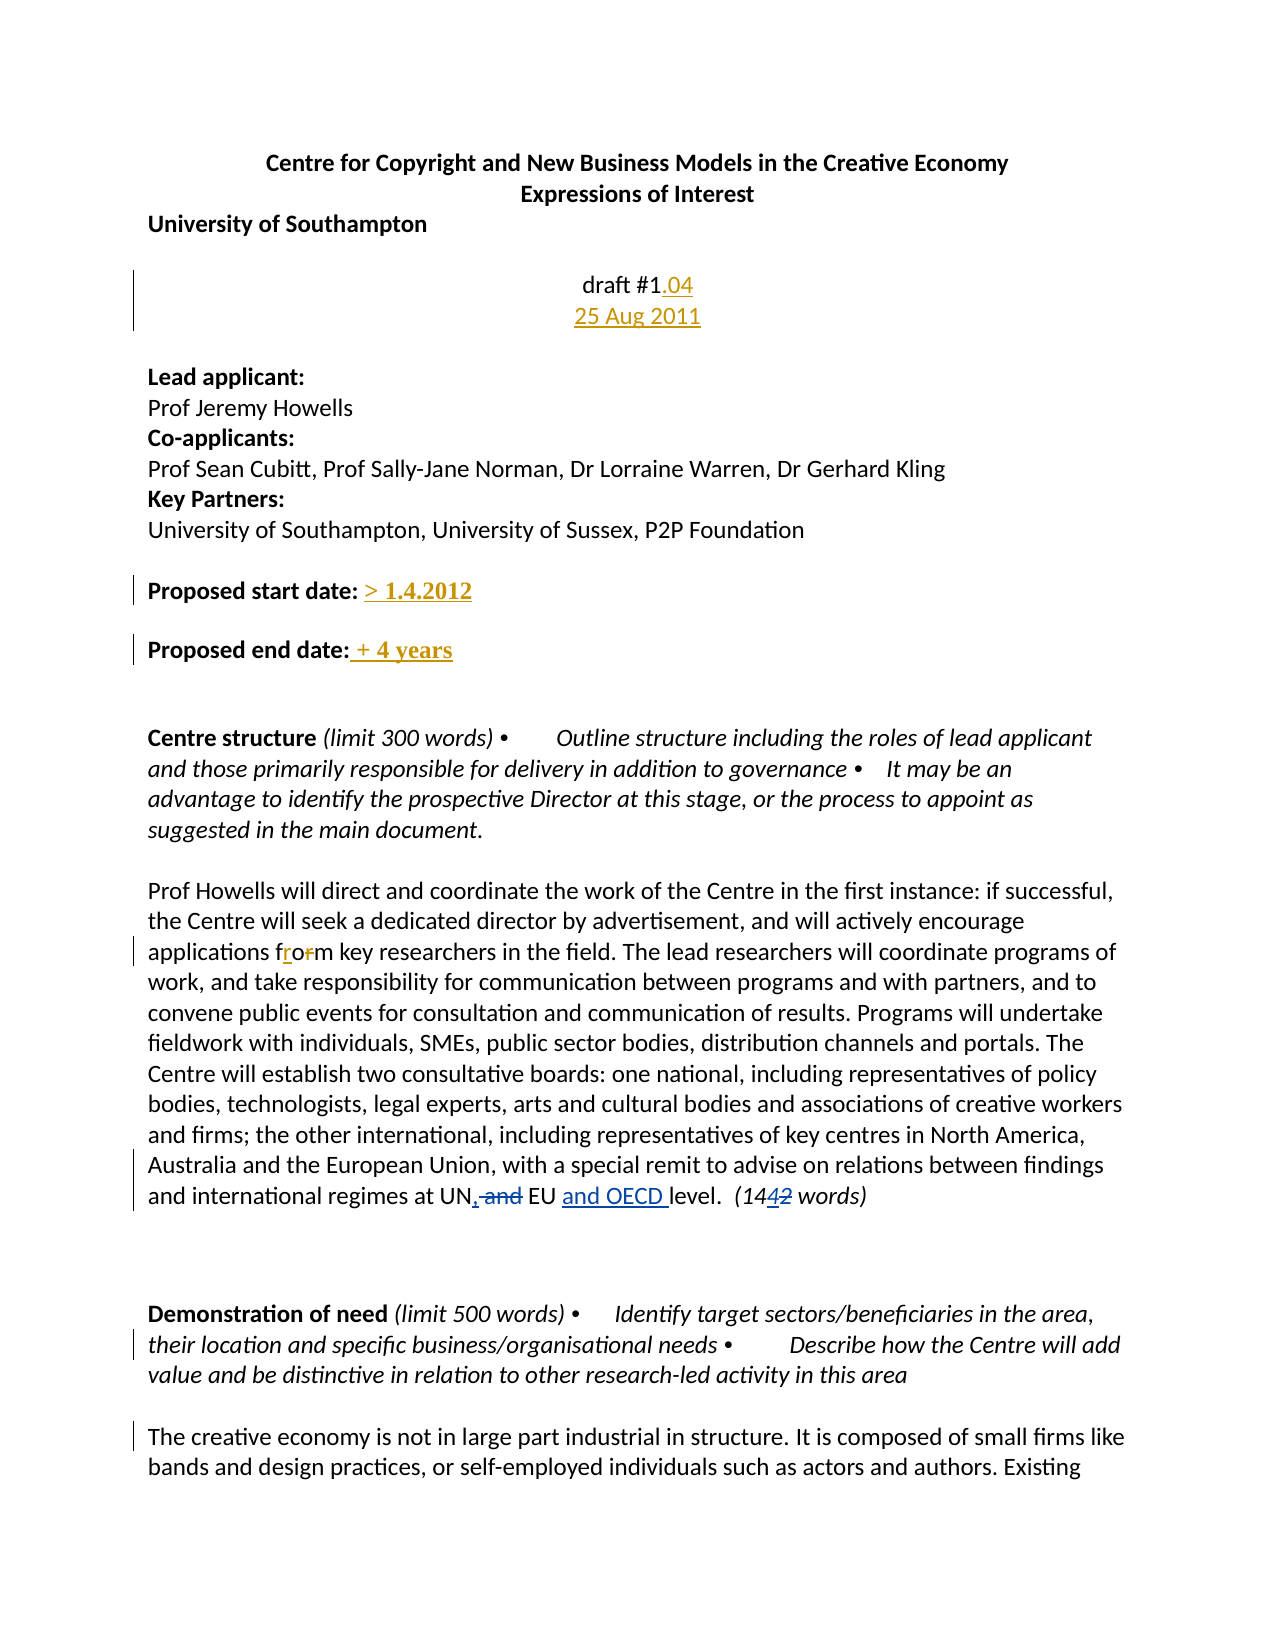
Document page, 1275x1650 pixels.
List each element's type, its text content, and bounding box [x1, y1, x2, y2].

text University of Southampton [148, 209, 1127, 239]
text Prof Howells will direct and coordinate the work of the Centre in the first instance: if successful, the Centre will seek a dedicated director by advertisement, and will actively encourage applications from key researchers in the field. The lead researchers will coordinate programs of work, and take responsibility for communication between programs and with partners, and to convene public events for consultation and communication of results. Programs will undertake fieldwork with individuals, SMEs, public sector bodies, distribution channels and portals. The Centre will establish two consultative boards: one national, including representatives of policy bodies, technologists, legal experts, arts and cultural bodies and associations of creative workers and firms; the other international, including representatives of key centres in North America, Australia and the European Union, with a special remit to advise on relations between findings and international regimes at UN, EU and OECD level. (144 words) [148, 875, 1127, 1211]
text The creative economy is not in large part industrial in structure. It is composed of small firms like bands and design practices, or self-employed individuals such as actors and authors. Existing [148, 1421, 1127, 1482]
text 25 Aug 2011 [148, 300, 1127, 331]
text Centre structure (limit 300 words) • Outline structure including the roles of lead applicant and those primarily responsible for delivery in addition to governance • It may be an advantage to identify the prospective Director at this stage, or the process to appoint as suggested in the main document. [148, 722, 1127, 844]
text Lead applicant: [148, 361, 1127, 392]
text draft #1.04 [148, 270, 1127, 300]
text Co-applicants: [148, 422, 1127, 453]
text Demonstration of need (limit 500 words) • Identify target sectors/beneficiaries in the area, their location and specific business/organisational needs • Describe how the Centre will add value and be distinctive in relation to other research-led activity in this area [148, 1298, 1127, 1390]
text Centre for Copyright and New Business Models in the Creative Economy [148, 148, 1127, 178]
text Proposed start date: > 1.4.2012 [148, 575, 1127, 605]
text Key Partners: [148, 483, 1127, 514]
text Prof Jeremy Howells [148, 392, 1127, 422]
text Expressions of Interest [148, 178, 1127, 209]
text Prof Sean Cubitt, Prof Sally-Jane Norman, Dr Lorraine Warren, Dr Gerhard Kling [148, 453, 1127, 483]
text University of Southampton, University of Sussex, P2P Foundation [148, 514, 1127, 544]
text Proposed end date: + 4 years [148, 634, 1127, 665]
